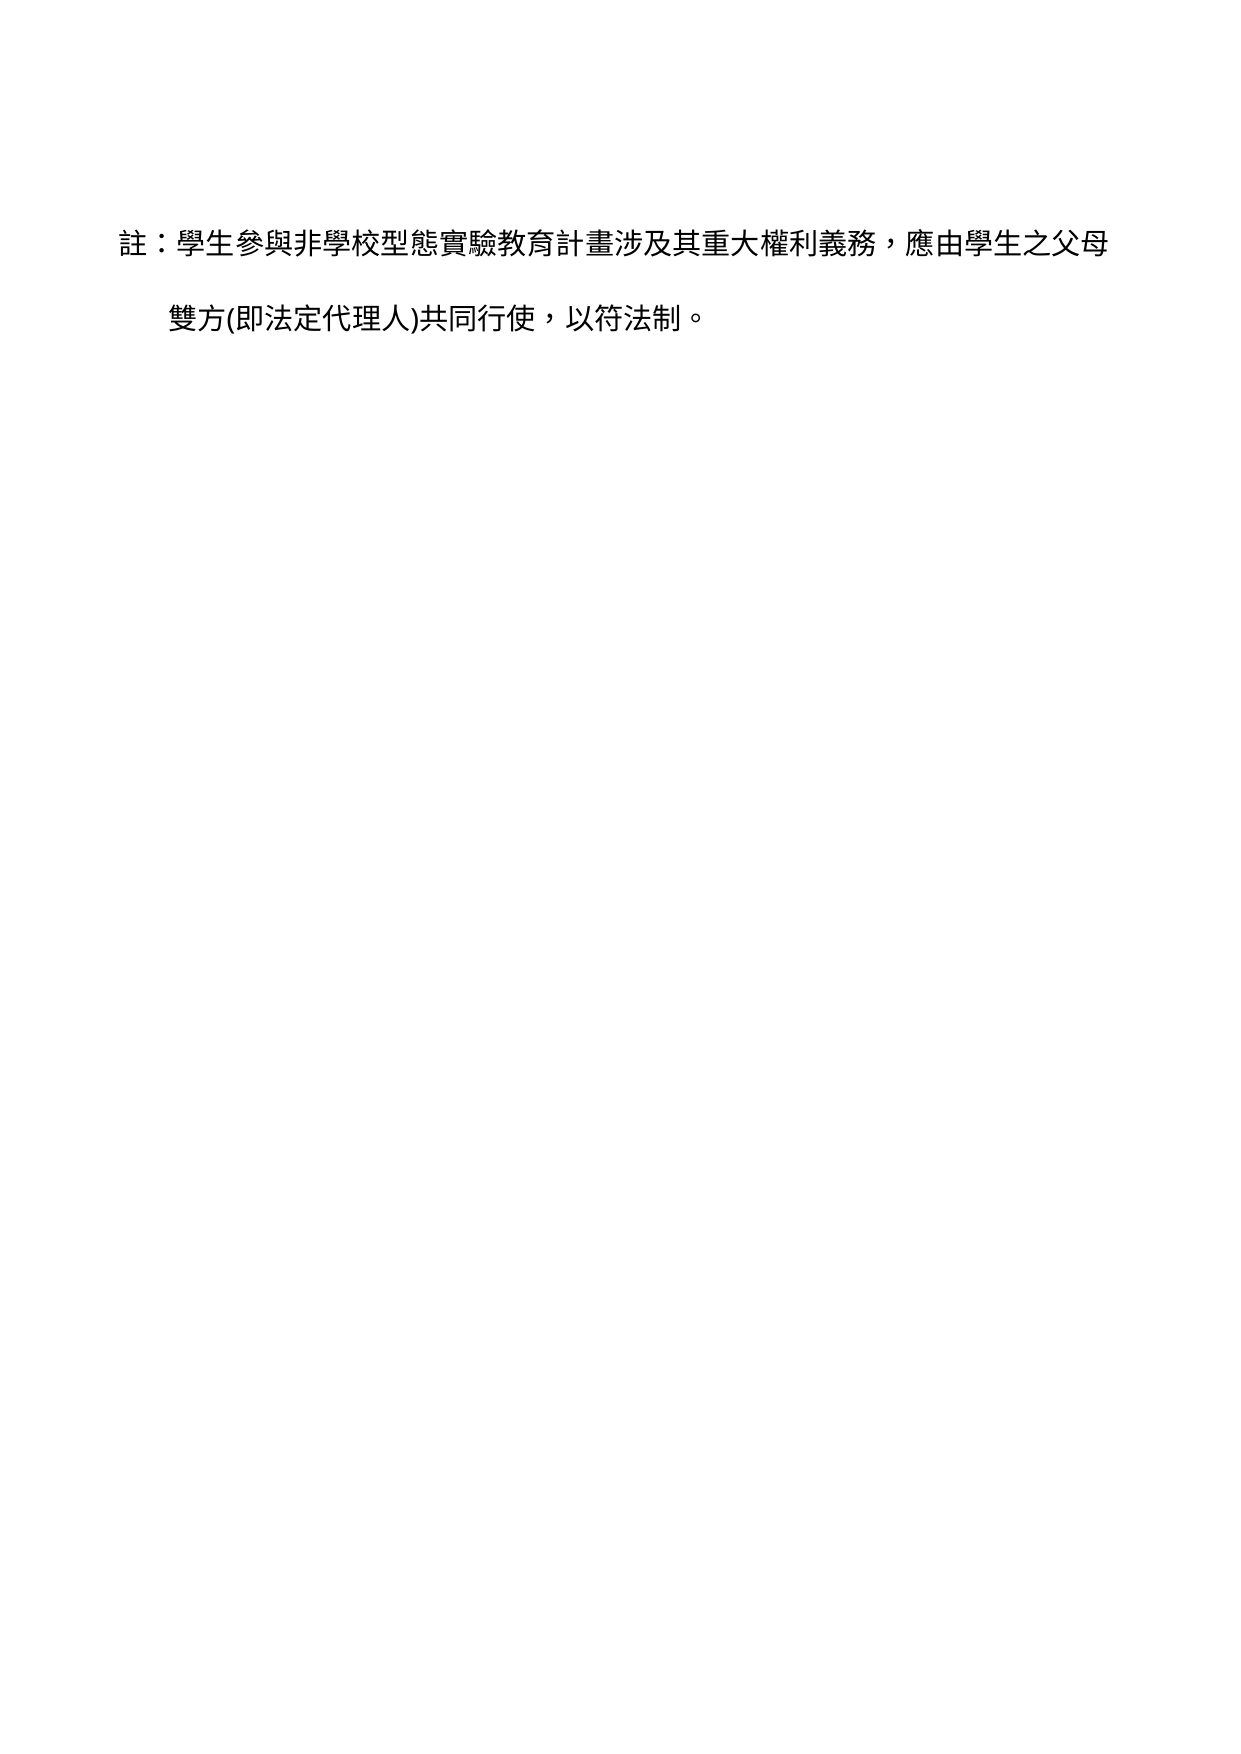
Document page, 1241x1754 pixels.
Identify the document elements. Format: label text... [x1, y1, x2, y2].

text 註：學生參與非學校型態實驗教育計畫涉及其重大權利義務，應由學生之父母雙方(即法定代理人)共同行使，以符法制。 [118, 204, 1122, 354]
